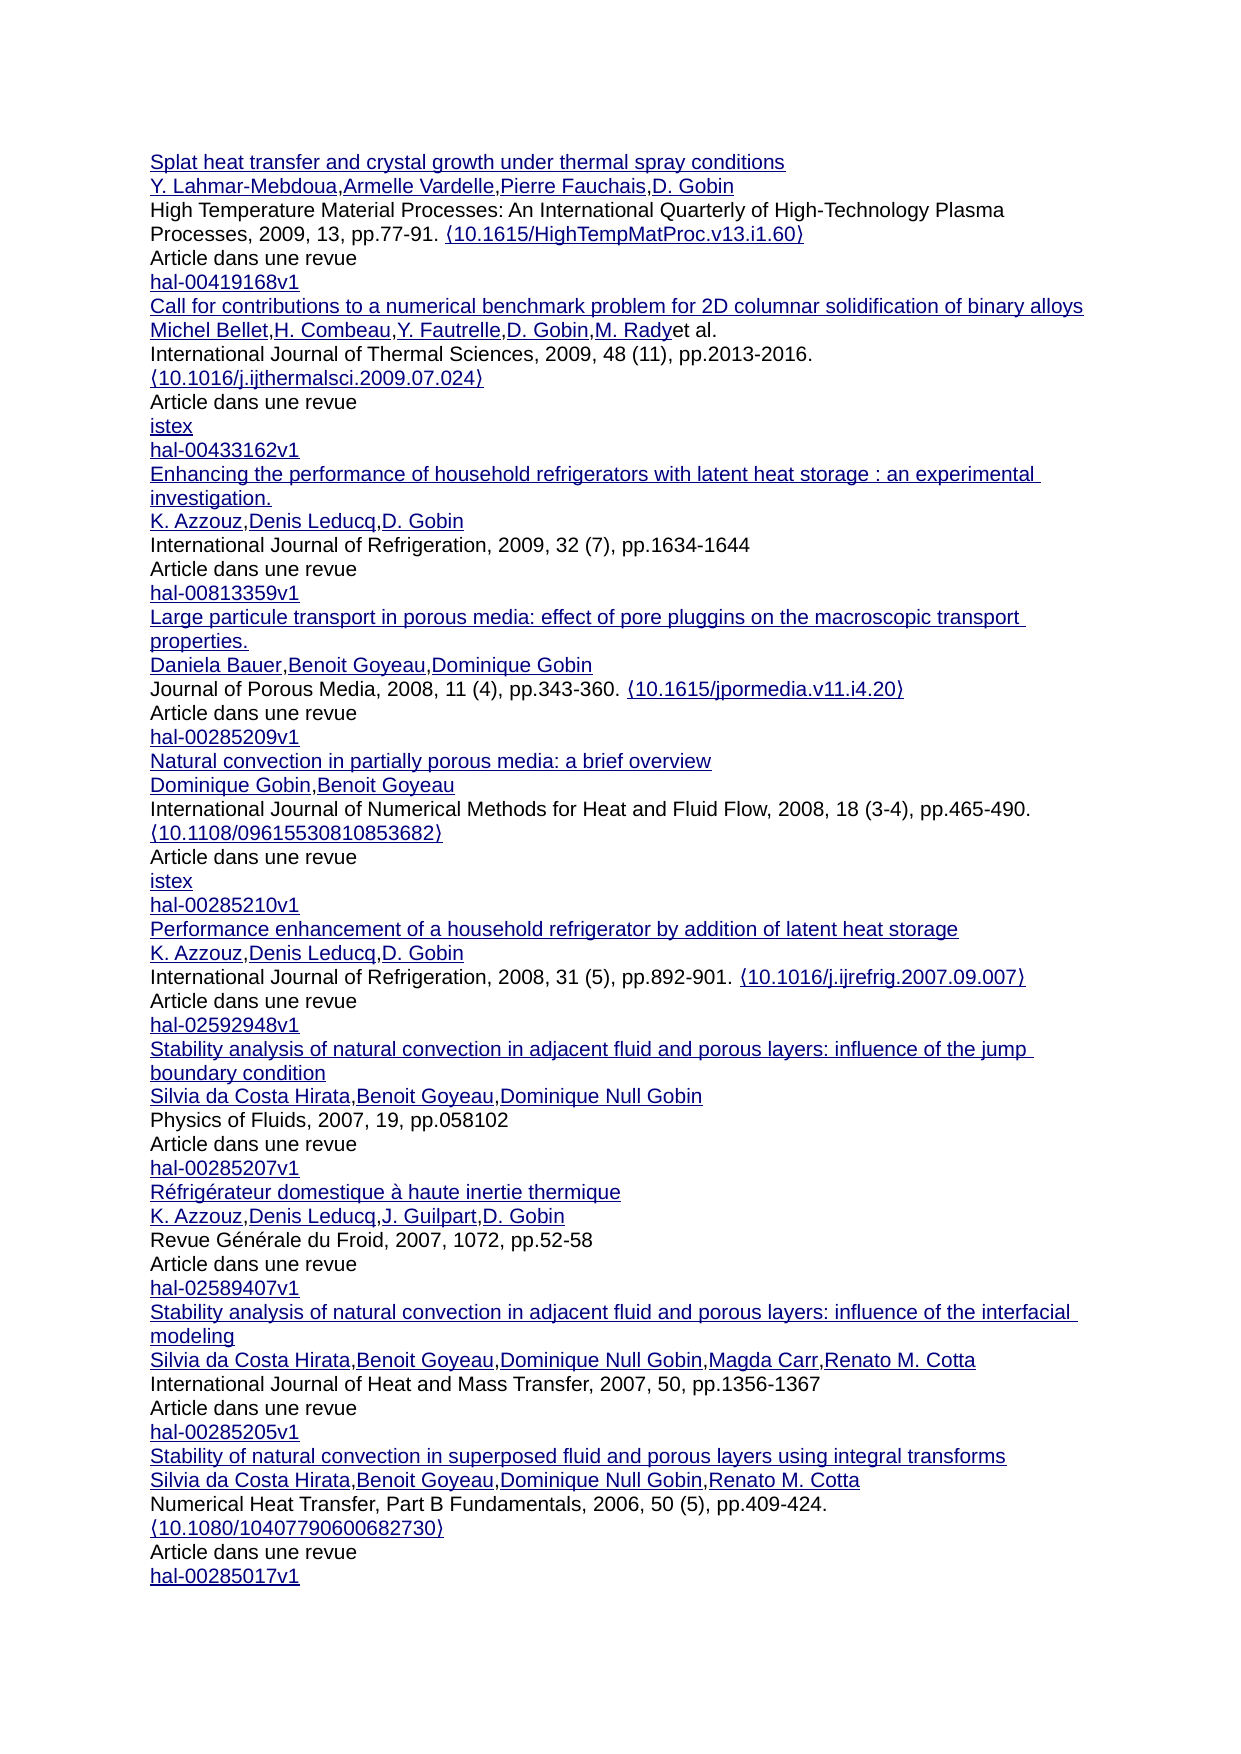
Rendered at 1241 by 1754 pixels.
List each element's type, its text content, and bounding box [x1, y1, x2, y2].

table_cell Performance enhancement of a household refrigerator by addition of latent heat storage K. Azzouz,Denis Leducq,D. Gobin International Journal of Refrigeration, 2008, 31 (5), pp.892-901. ⟨10.1016/j.ijrefrig.2007.09.007⟩ Article dans une revue hal-02592948v1 [150, 917, 1090, 1036]
table_cell Stability analysis of natural convection in adjacent fluid and porous layers: influence of the jump boundary condition Silvia da Costa Hirata,Benoit Goyeau,Dominique Null Gobin Physics of Fluids, 2007, 19, pp.058102 Article dans une revue hal-00285207v1 [150, 1036, 1090, 1180]
table_cell Stability of natural convection in superposed fluid and porous layers using integral transforms Silvia da Costa Hirata,Benoit Goyeau,Dominique Null Gobin,Renato M. Cotta Numerical Heat Transfer, Part B Fundamentals, 2006, 50 (5), pp.409-424. ⟨10.1080/10407790600682730⟩ Article dans une revue hal-00285017v1 [150, 1444, 1090, 1587]
table_cell Large particule transport in porous media: effect of pore pluggins on the macroscopic transport properties. Daniela Bauer,Benoit Goyeau,Dominique Gobin Journal of Porous Media, 2008, 11 (4), pp.343-360. ⟨10.1615/jpormedia.v11.i4.20⟩ Article dans une revue hal-00285209v1 [150, 605, 1090, 749]
table_cell Enhancing the performance of household refrigerators with latent heat storage : an experimental investigation. K. Azzouz,Denis Leducq,D. Gobin International Journal of Refrigeration, 2009, 32 (7), pp.1634-1644 Article dans une revue hal-00813359v1 [150, 461, 1090, 605]
table_cell Splat heat transfer and crystal growth under thermal spray conditions Y. Lahmar-Mebdoua,Armelle Vardelle,Pierre Fauchais,D. Gobin High Temperature Material Processes: An International Quarterly of High-Technology Plasma Processes, 2009, 13, pp.77-91. ⟨10.1615/HighTempMatProc.v13.i1.60⟩ Article dans une revue hal-00419168v1 [150, 150, 1090, 294]
table_cell Réfrigérateur domestique à haute inertie thermique K. Azzouz,Denis Leducq,J. Guilpart,D. Gobin Revue Générale du Froid, 2007, 1072, pp.52-58 Article dans une revue hal-02589407v1 [150, 1180, 1090, 1300]
table_cell Stability analysis of natural convection in adjacent fluid and porous layers: influence of the interfacial modeling Silvia da Costa Hirata,Benoit Goyeau,Dominique Null Gobin,Magda Carr,Renato M. Cotta International Journal of Heat and Mass Transfer, 2007, 50, pp.1356-1367 Article dans une revue hal-00285205v1 [150, 1300, 1090, 1444]
table_cell Call for contributions to a numerical benchmark problem for 2D columnar solidification of binary alloys Michel Bellet,H. Combeau,Y. Fautrelle,D. Gobin,M. Radyet al. International Journal of Thermal Sciences, 2009, 48 (11), pp.2013-2016. ⟨10.1016/j.ijthermalsci.2009.07.024⟩ Article dans une revue istex hal-00433162v1 [150, 294, 1090, 461]
table_cell Natural convection in partially porous media: a brief overview Dominique Gobin,Benoit Goyeau International Journal of Numerical Methods for Heat and Fluid Flow, 2008, 18 (3-4), pp.465-490. ⟨10.1108/09615530810853682⟩ Article dans une revue istex hal-00285210v1 [150, 749, 1090, 917]
